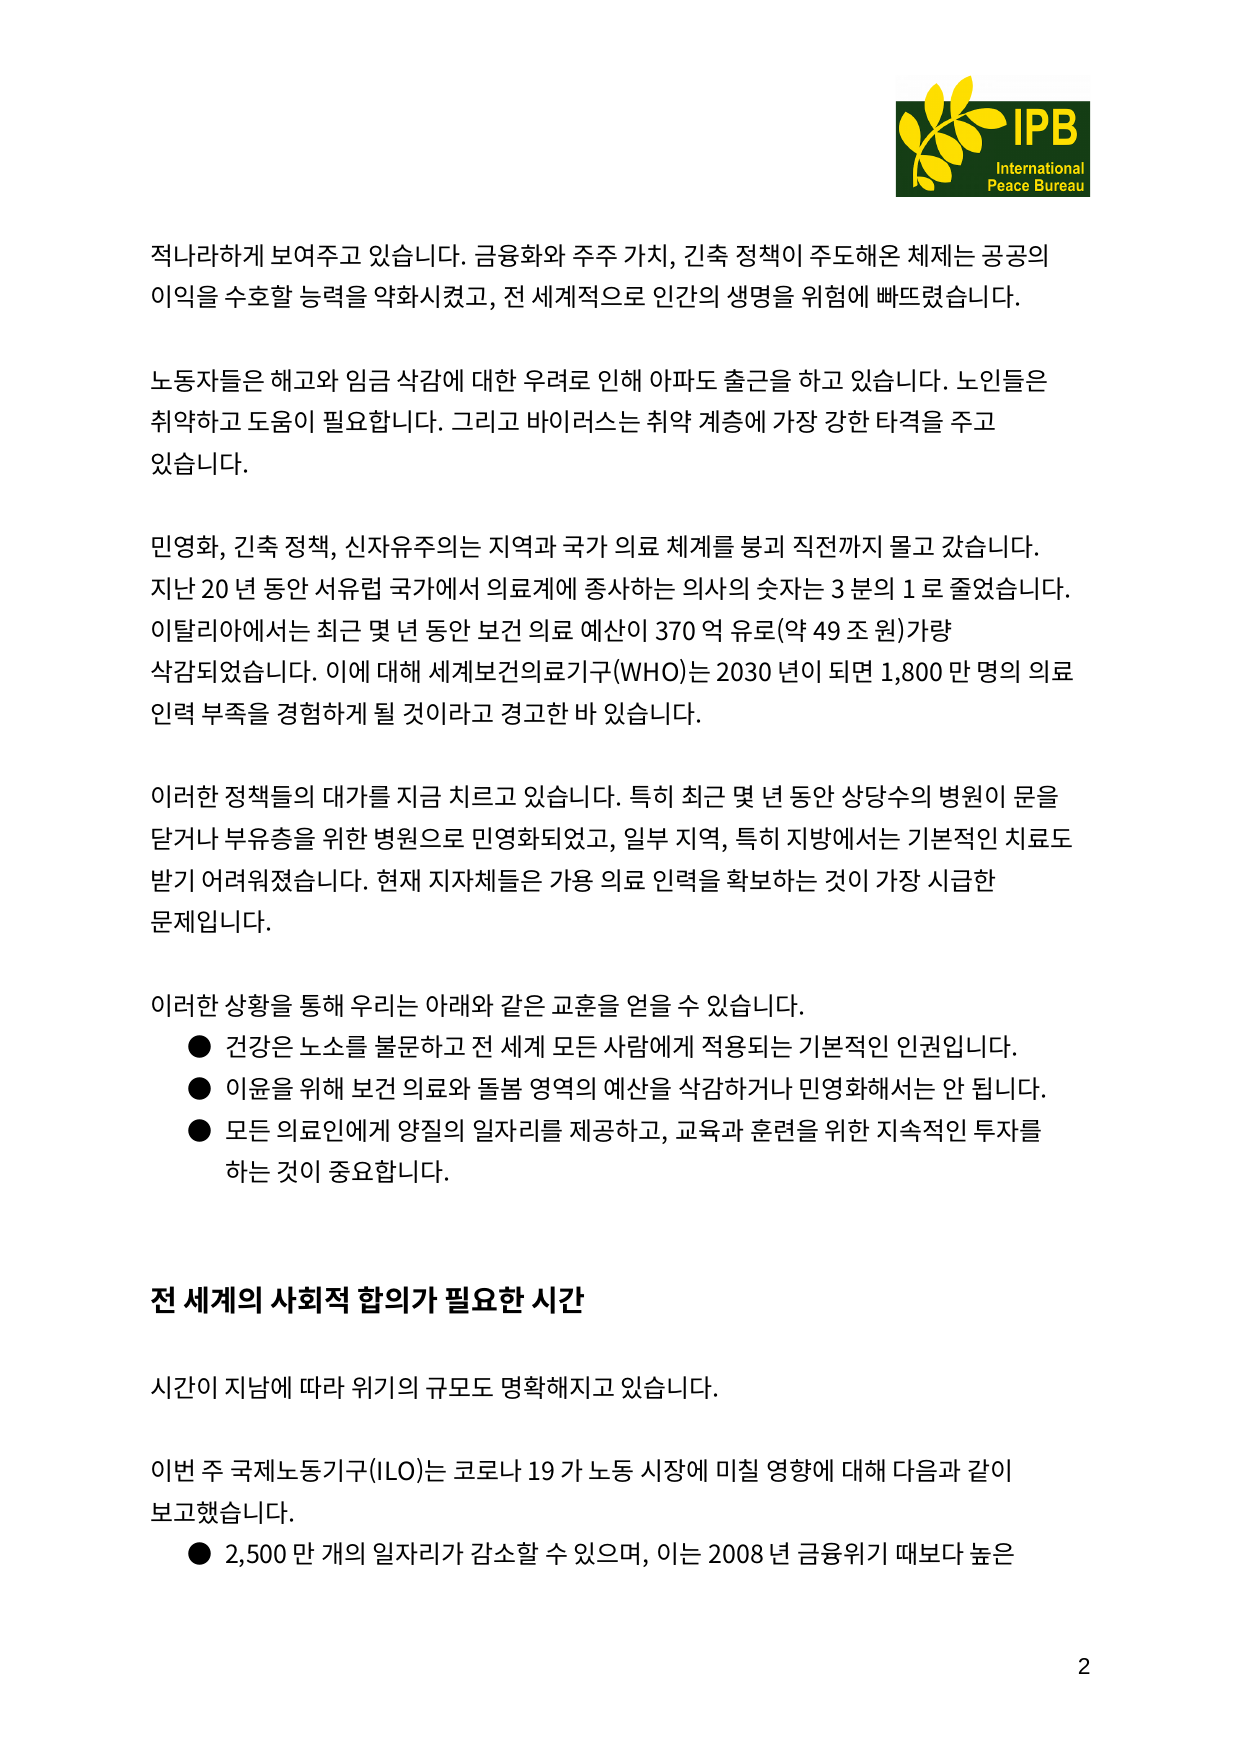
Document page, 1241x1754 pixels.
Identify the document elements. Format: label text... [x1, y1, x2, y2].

text 민영화, 긴축 정책, 신자유주의는 지역과 국가 의료 체계를 붕괴 직전까지 몰고 갔습니다. 지난 20년 동안 서유럽 국가에서 의료계에 종사하는 의사의 숫자는 3분의 1로 줄었습니다. 이탈리아에서는 최근 몇 년 동안 보건 의료 예산이 370억 유로(약 49조 원)가량 삭감되었습니다. 이에 대해 세계보건의료기구(WHO)는 2030년이 되면 1,800만 명의 의료 인력 부족을 경험하게 될 것이라고 경고한 바 있습니다. [150, 528, 1090, 731]
text 적나라하게 보여주고 있습니다. 금융화와 주주 가치, 긴축 정책이 주도해온 체제는 공공의 이익을 수호할 능력을 약화시켰고, 전 세계적으로 인간의 생명을 위험에 빠뜨렸습니다. [150, 236, 1090, 314]
picture [895, 75, 1091, 197]
text 노동자들은 해고와 임금 삭감에 대한 우려로 인해 아파도 출근을 하고 있습니다. 노인들은 취약하고 도움이 필요합니다. 그리고 바이러스는 취약 계층에 가장 강한 타격을 주고 있습니다. [150, 361, 1090, 481]
list 건강은 노소를 불문하고 전 세계 모든 사람에게 적용되는 기본적인 인권입니다. [187, 1028, 1090, 1064]
text 이러한 상황을 통해 우리는 아래와 같은 교훈을 얻을 수 있습니다. [150, 986, 1090, 1022]
list 이윤을 위해 보건 의료와 돌봄 영역의 예산을 삭감하거나 민영화해서는 안 됩니다. [187, 1069, 1090, 1106]
list 모든 의료인에게 양질의 일자리를 제공하고, 교육과 훈련을 위한 지속적인 투자를 하는 것이 중요합니다. [187, 1111, 1090, 1189]
text 시간이 지남에 따라 위기의 규모도 명확해지고 있습니다. [150, 1368, 1090, 1404]
list 2,500만 개의 일자리가 감소할 수 있으며, 이는 2008년 금융위기 때보다 높은 [187, 1535, 1090, 1571]
text 전 세계의 사회적 합의가 필요한 시간 [150, 1278, 1090, 1320]
text 이번 주 국제노동기구(ILO)는 코로나19가 노동 시장에 미칠 영향에 대해 다음과 같이 보고했습니다. [150, 1451, 1090, 1529]
text 이러한 정책들의 대가를 지금 치르고 있습니다. 특히 최근 몇 년 동안 상당수의 병원이 문을 닫거나 부유층을 위한 병원으로 민영화되었고, 일부 지역, 특히 지방에서는 기본적인 치료도 받기 어려워졌습니다. 현재 지자체들은 가용 의료 인력을 확보하는 것이 가장 시급한 문제입니다. [150, 778, 1090, 939]
